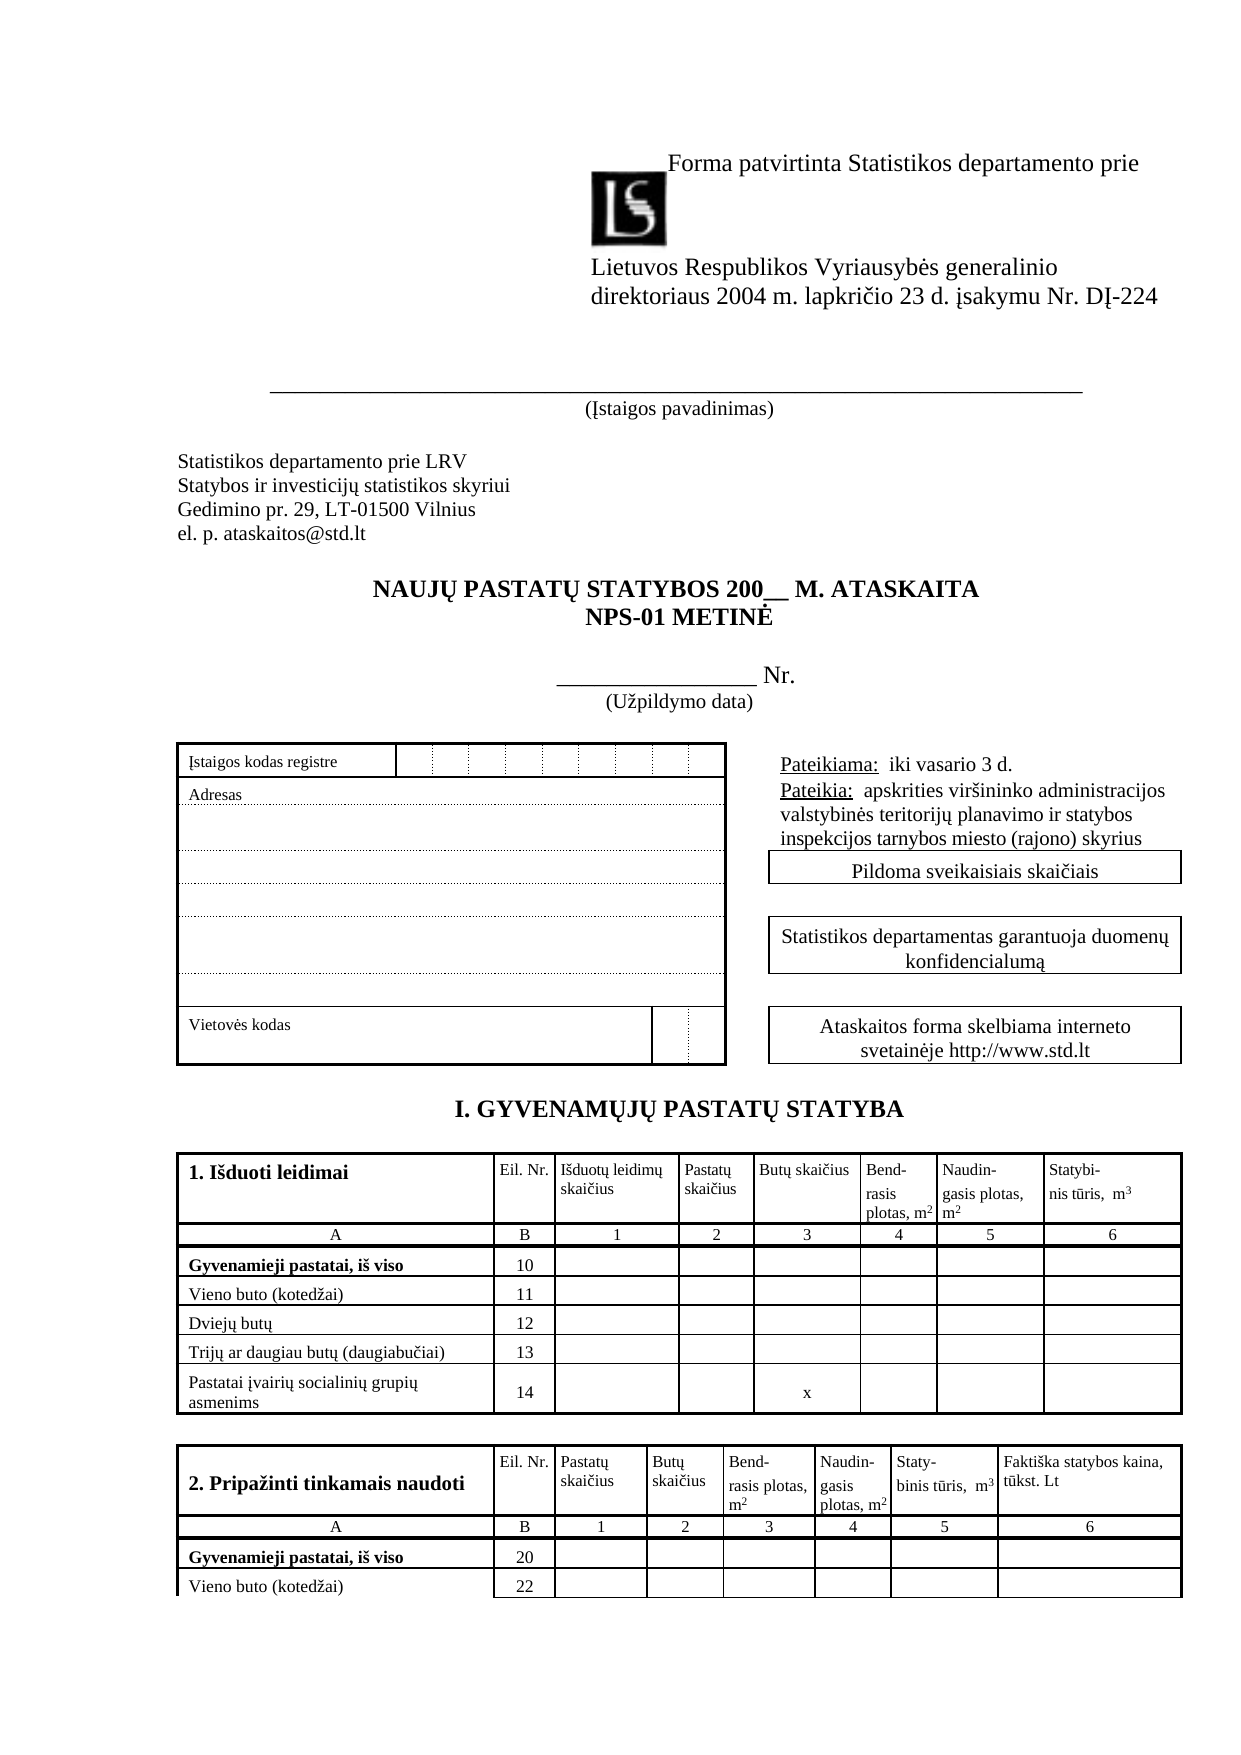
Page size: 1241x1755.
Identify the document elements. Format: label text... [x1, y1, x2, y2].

table_header [505, 745, 542, 776]
table_cell 5 [892, 1517, 997, 1536]
table_cell [861, 1335, 936, 1363]
table_cell [755, 1335, 860, 1363]
table_header Pastatų skaičius [556, 1447, 646, 1514]
table_header Bend- rasis plotas, m2 [861, 1155, 936, 1222]
table_cell 20 [495, 1540, 554, 1567]
table_cell Pastatai įvairių socialinių grupių asmenims [179, 1364, 493, 1412]
table_header Eil. Nr. [495, 1155, 554, 1222]
text (Užpildymo data) [177, 689, 1181, 713]
table_cell [727, 776, 769, 804]
table_header [615, 745, 652, 776]
table_cell [689, 1007, 724, 1062]
table_cell 2 [680, 1225, 753, 1244]
table_header [727, 742, 769, 776]
table_cell [727, 916, 768, 973]
table_cell 2 [648, 1517, 723, 1536]
table_cell Gyvenamieji pastatai, iš viso [179, 1540, 493, 1567]
text I. GYVENAMŲJŲ PASTATŲ STATYBA [177, 1094, 1181, 1123]
table_cell 3 [755, 1225, 860, 1244]
table_header [579, 745, 615, 776]
table_header [542, 745, 579, 776]
table_header Įstaigos kodas registre [179, 745, 395, 776]
text Gedimino pr. 29, LT-01500 Vilnius [177, 497, 1181, 521]
table_header [469, 745, 505, 776]
table_cell [861, 1277, 936, 1304]
table_cell [179, 804, 724, 850]
table_cell [861, 1364, 936, 1412]
text Lietuvos Respublikos Vyriausybės generalinio [177, 252, 1181, 281]
table_cell A [179, 1225, 493, 1244]
text Statistikos departamento prie LRV [177, 449, 1181, 473]
table_cell [769, 974, 1181, 1006]
table_cell [938, 1364, 1043, 1412]
table_cell [755, 1277, 860, 1304]
table_header Išduotų leidimų skaičius [556, 1155, 678, 1222]
table_cell [179, 916, 724, 973]
table_cell Statistikos departamentas garantuoja duomenų konfidencialumą [770, 917, 1180, 973]
table_cell [1045, 1248, 1180, 1275]
table_cell 6 [999, 1517, 1180, 1536]
table_cell 4 [861, 1225, 936, 1244]
table_cell Adresas [179, 778, 724, 804]
table_cell [1045, 1306, 1180, 1333]
table_cell [938, 1335, 1043, 1363]
table_cell 12 [495, 1306, 554, 1333]
text NAUJŲ PASTATŲ STATYBOS 200__ M. ATASKAITA [177, 574, 1181, 602]
table_cell 11 [495, 1277, 554, 1304]
text NPS-01 METINĖ [177, 602, 1181, 631]
table_cell 22 [495, 1569, 554, 1596]
table_header 2. Pripažinti tinkamais naudoti [179, 1447, 493, 1514]
table_cell A [179, 1517, 493, 1536]
table_cell Ataskaitos forma skelbiama interneto svetainėje http://www.std.lt [770, 1007, 1180, 1062]
table_cell [1045, 1364, 1180, 1412]
table_header [689, 745, 724, 776]
table_header Butų skaičius [755, 1155, 860, 1222]
table_header Naudin- gasis plotas, m2 [816, 1447, 890, 1514]
table_cell [556, 1364, 678, 1412]
table_cell [556, 1248, 678, 1275]
table_cell [648, 1540, 723, 1567]
table_cell [556, 1335, 678, 1363]
table_cell Trijų ar daugiau butų (daugiabučiai) [179, 1335, 493, 1363]
table_cell 10 [495, 1248, 554, 1275]
table_cell [816, 1569, 890, 1596]
table_cell [727, 804, 769, 850]
table_header Naudin- gasis plotas, m2 [938, 1155, 1043, 1222]
table_cell [755, 1306, 860, 1333]
table_cell [653, 1007, 689, 1062]
table_cell [727, 973, 769, 1006]
table_cell [938, 1277, 1043, 1304]
table_cell 1 [556, 1225, 678, 1244]
text Forma patvirtinta Statistikos departamento prie [177, 148, 1181, 252]
text _________________________________________________________________ [177, 367, 1181, 396]
table_cell Pildoma sveikaisiais skaičiais [770, 851, 1180, 883]
table_cell [648, 1569, 723, 1596]
table_cell 14 [495, 1364, 554, 1412]
table_header Pateikiama: iki vasario 3 d. [769, 742, 1181, 776]
table_header Eil. Nr. [495, 1447, 554, 1514]
text ________________ Nr. [177, 660, 1181, 689]
table_cell [816, 1540, 890, 1567]
table_cell [892, 1569, 997, 1596]
table_cell [179, 850, 724, 883]
table_cell Vietovės kodas [179, 1007, 651, 1062]
table_cell [727, 1006, 768, 1062]
table_cell 6 [1045, 1225, 1180, 1244]
table_cell Dviejų butų [179, 1306, 493, 1333]
table_cell 13 [495, 1335, 554, 1363]
table_cell [892, 1540, 997, 1567]
table_cell [938, 1248, 1043, 1275]
table_header Staty- binis tūris, m3 [892, 1447, 997, 1514]
table_cell [769, 884, 1181, 916]
table_cell Pateikia: apskrities viršininko administracijos valstybinės teritorijų planavimo ir statybos inspekcijos tarnybos miesto (rajono) skyrius [769, 776, 1181, 850]
table_cell B [495, 1225, 554, 1244]
table_header [652, 745, 689, 776]
table_header 1. Išduoti leidimai [179, 1155, 493, 1222]
table_cell [1045, 1335, 1180, 1363]
table_cell [556, 1569, 646, 1596]
table_header Faktiška statybos kaina, tūkst. Lt [999, 1447, 1180, 1514]
table_cell 3 [724, 1517, 814, 1536]
table_header [397, 745, 432, 776]
table_cell [179, 973, 724, 1006]
table_cell Gyvenamieji pastatai, iš viso [179, 1248, 493, 1275]
table_cell [179, 883, 724, 916]
table_cell [556, 1540, 646, 1567]
table_cell 5 [938, 1225, 1043, 1244]
table_cell [556, 1306, 678, 1333]
table_cell Vieno buto (kotedžai) [179, 1277, 493, 1304]
table_header Bend- rasis plotas, m2 [724, 1447, 814, 1514]
table_cell [755, 1248, 860, 1275]
table_cell 1 [556, 1517, 646, 1536]
table_cell 4 [816, 1517, 890, 1536]
table_cell [727, 883, 769, 916]
text (Įstaigos pavadinimas) [177, 396, 1181, 420]
table_header Statybi- nis tūris, m3 [1045, 1155, 1180, 1222]
table_cell [680, 1277, 753, 1304]
table_cell [680, 1306, 753, 1333]
table_cell [724, 1540, 814, 1567]
table_header [432, 745, 469, 776]
table_cell x [755, 1364, 860, 1412]
table_cell [680, 1364, 753, 1412]
table_cell [680, 1335, 753, 1363]
table_cell [556, 1277, 678, 1304]
table_cell [680, 1248, 753, 1275]
table_cell [724, 1569, 814, 1596]
text Statybos ir investicijų statistikos skyriui [177, 473, 1181, 497]
table_header Butų skaičius [648, 1447, 723, 1514]
table_header Pastatų skaičius [680, 1155, 753, 1222]
table_cell [861, 1248, 936, 1275]
text direktoriaus 2004 m. lapkričio 23 d. įsakymu Nr. DĮ-224 [177, 281, 1181, 310]
table_cell [938, 1306, 1043, 1333]
table_cell Vieno buto (kotedžai) [179, 1569, 493, 1596]
table_cell [861, 1306, 936, 1333]
table_cell B [495, 1517, 554, 1536]
text el. p. ataskaitos@std.lt [177, 521, 1181, 545]
table_cell [727, 850, 768, 883]
table_cell [1045, 1277, 1180, 1304]
table_cell [999, 1540, 1180, 1567]
table_cell [999, 1569, 1180, 1596]
